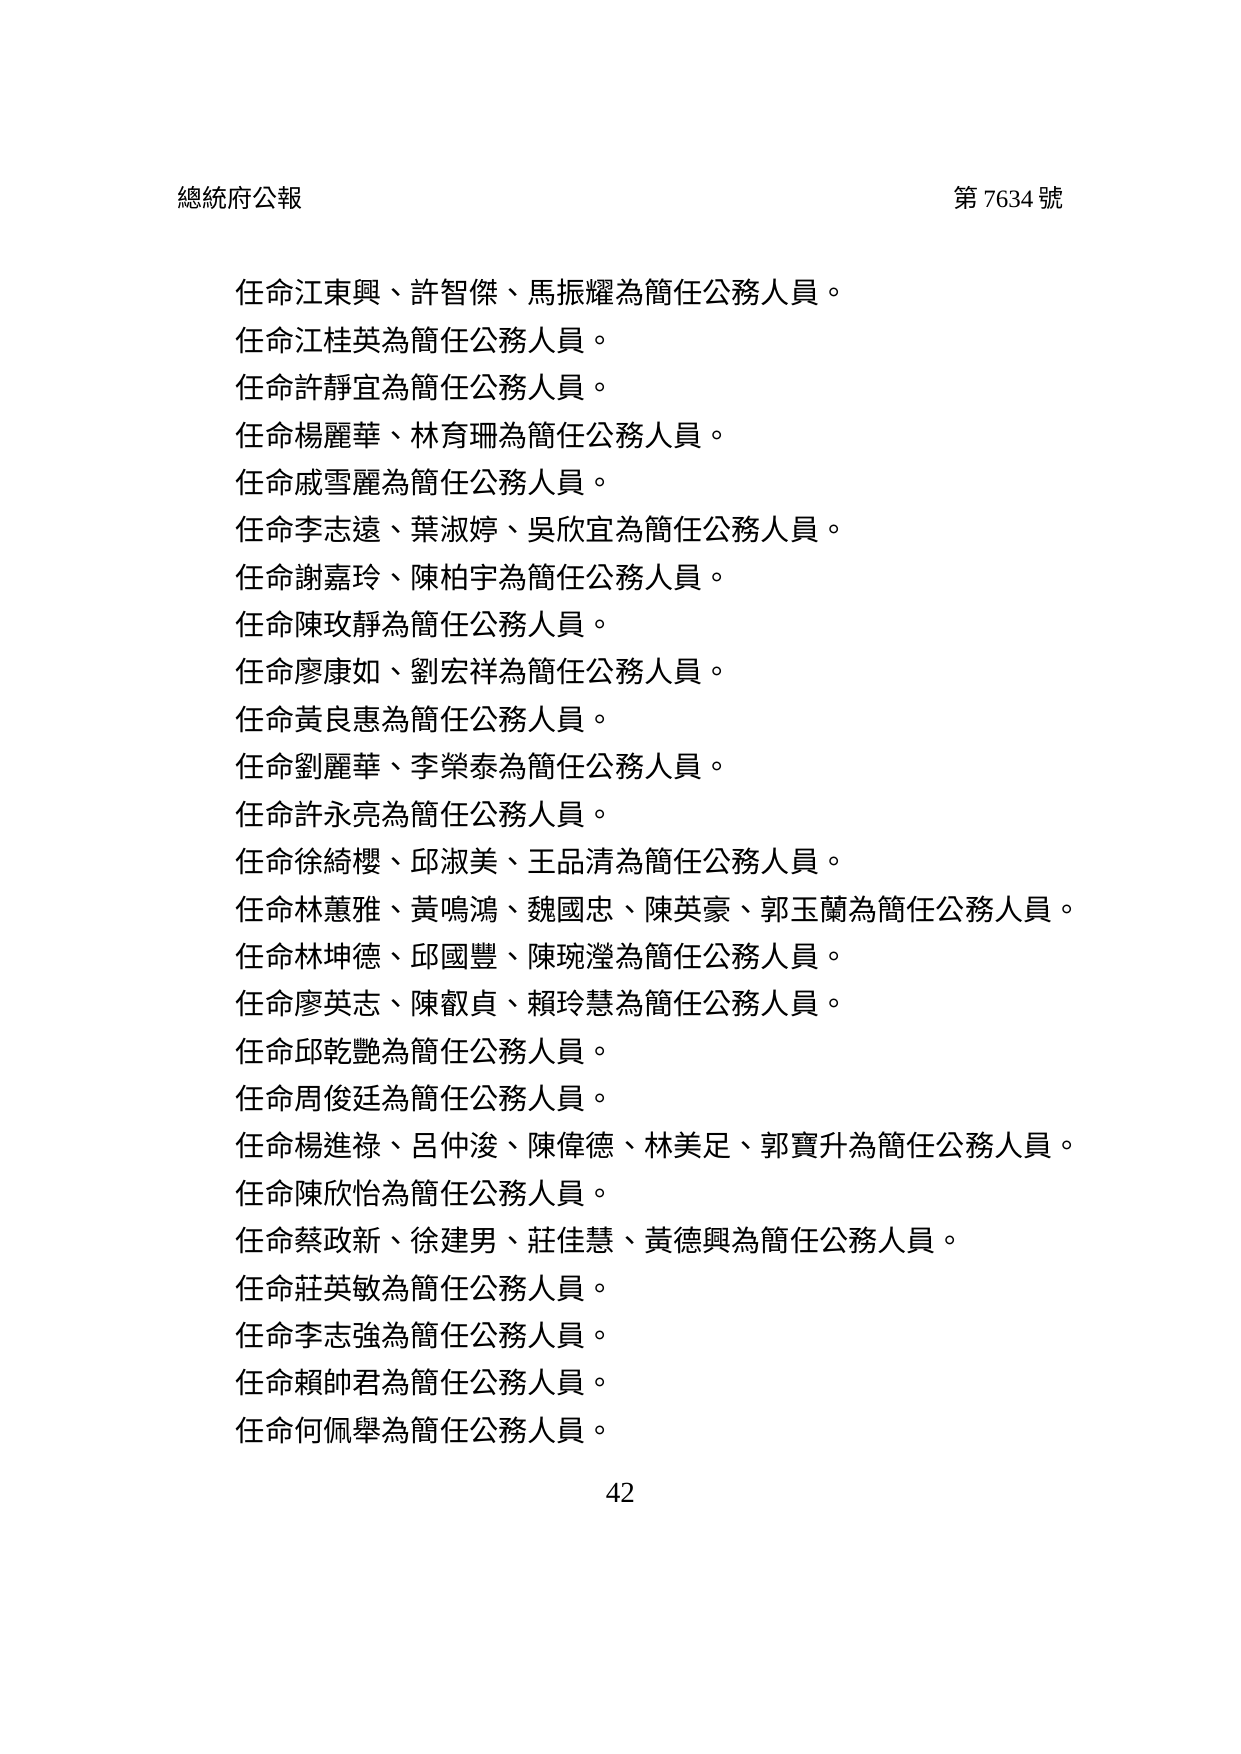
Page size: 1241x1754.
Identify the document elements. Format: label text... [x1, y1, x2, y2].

text 任命邱乾艷為簡任公務人員。 [177, 1024, 1063, 1072]
text 任命江東興、許智傑、馬振耀為簡任公務人員。 [177, 266, 1063, 313]
text 任命蔡政新、徐建男、莊佳慧、黃德興為簡任公務人員。 [177, 1214, 1063, 1261]
text 任命賴帥君為簡任公務人員。 [177, 1356, 1063, 1403]
text 任命廖康如、劉宏祥為簡任公務人員。 [177, 645, 1063, 692]
text 任命周俊廷為簡任公務人員。 [177, 1072, 1063, 1119]
text 任命黃良惠為簡任公務人員。 [177, 692, 1063, 740]
text 任命何佩舉為簡任公務人員。 [177, 1403, 1063, 1451]
text 任命李志遠、葉淑婷、吳欣宜為簡任公務人員。 [177, 503, 1063, 550]
text 任命楊麗華、林育珊為簡任公務人員。 [177, 408, 1063, 455]
text 任命莊英敏為簡任公務人員。 [177, 1261, 1063, 1308]
text 任命許靜宜為簡任公務人員。 [177, 361, 1063, 408]
text 任命徐綺櫻、邱淑美、王品清為簡任公務人員。 [177, 834, 1063, 882]
text 任命楊進祿、呂仲浚、陳偉德、林美足、郭寶升為簡任公務人員。 [177, 1119, 1063, 1166]
text 任命李志強為簡任公務人員。 [177, 1308, 1063, 1356]
text 任命劉麗華、李榮泰為簡任公務人員。 [177, 740, 1063, 787]
text 任命許永亮為簡任公務人員。 [177, 787, 1063, 834]
text 任命林坤德、邱國豐、陳琬瀅為簡任公務人員。 [177, 929, 1063, 977]
text 任命江桂英為簡任公務人員。 [177, 313, 1063, 361]
text 任命謝嘉玲、陳柏宇為簡任公務人員。 [177, 550, 1063, 598]
text 任命廖英志、陳叡貞、賴玲慧為簡任公務人員。 [177, 977, 1063, 1024]
text 任命陳玫靜為簡任公務人員。 [177, 598, 1063, 645]
text 任命林蕙雅、黃鳴鴻、魏國忠、陳英豪、郭玉蘭為簡任公務人員。 [177, 882, 1063, 929]
text 任命陳欣怡為簡任公務人員。 [177, 1166, 1063, 1214]
text 任命戚雪麗為簡任公務人員。 [177, 455, 1063, 503]
